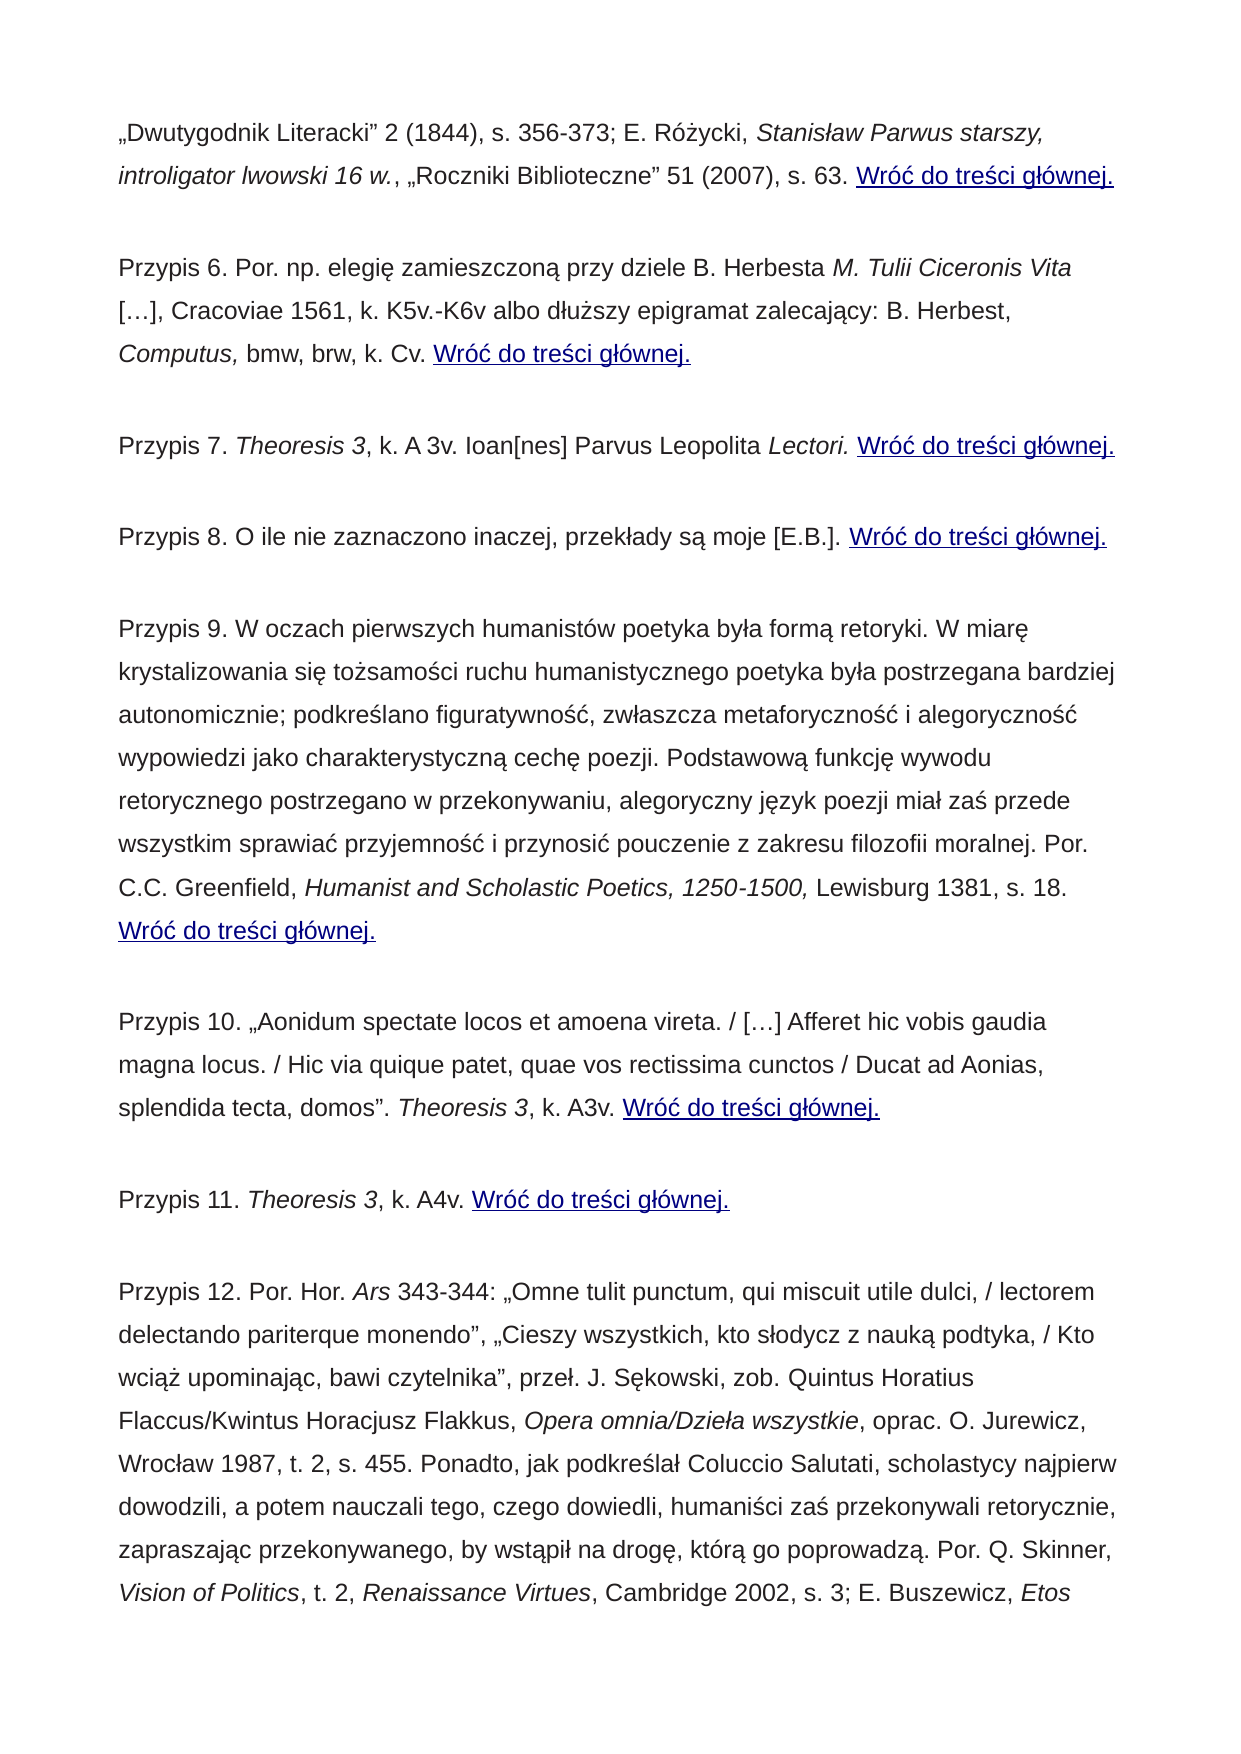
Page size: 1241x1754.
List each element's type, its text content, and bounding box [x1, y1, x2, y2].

text Przypis 7. Theoresis 3, k. A 3v. Ioan[nes] Parvus Leopolita Lectori. Wróć do treści głównej. [118, 431, 1122, 459]
text Przypis 10. „Aonidum spectate locos et amoena vireta. / […] Afferet hic vobis gaudia magna locus. / Hic via quique patet, quae vos rectissima cunctos / Ducat ad Aonias, splendida tecta, domos”. Theoresis 3, k. A3v. Wróć do treści głównej. [118, 1007, 1122, 1122]
text Przypis 6. Por. np. elegię zamieszczoną przy dziele B. Herbesta M. Tulii Ciceronis Vita […], Cracoviae 1561, k. K5v.-K6v albo dłuższy epigramat zalecający: B. Herbest, Computus, bmw, brw, k. Cv. Wróć do treści głównej. [118, 253, 1122, 368]
text Przypis 9. W oczach pierwszych humanistów poetyka była formą retoryki. W miarę krystalizowania się tożsamości ruchu humanistycznego poetyka była postrzegana bardziej autonomicznie; podkreślano figuratywność, zwłaszcza metaforyczność i alegoryczność wypowiedzi jako charakterystyczną cechę poezji. Podstawową funkcję wywodu retorycznego postrzegano w przekonywaniu, alegoryczny język poezji miał zaś przede wszystkim sprawiać przyjemność i przynosić pouczenie z zakresu filozofii moralnej. Por. C.C. Greenfield, Humanist and Scholastic Poetics, 1250-1500, Lewisburg 1381, s. 18. Wróć do treści głównej. [118, 614, 1122, 944]
text „Dwutygodnik Literacki” 2 (1844), s. 356-373; E. Różycki, Stanisław Parwus starszy, introligator lwowski 16 w., „Roczniki Biblioteczne” 51 (2007), s. 63. Wróć do treści głównej. [118, 118, 1122, 190]
text Przypis 11. Theoresis 3, k. A4v. Wróć do treści głównej. [118, 1185, 1122, 1214]
text Przypis 8. O ile nie zaznaczono inaczej, przekłady są moje [E.B.]. Wróć do treści głównej. [118, 522, 1122, 551]
text Przypis 12. Por. Hor. Ars 343-344: „Omne tulit punctum, qui miscuit utile dulci, / lectorem delectando pariterque monendo”, „Cieszy wszystkich, kto słodycz z nauką podtyka, / Kto wciąż upominając, bawi czytelnika”, przeł. J. Sękowski, zob. Quintus Horatius Flaccus/Kwintus Horacjusz Flakkus, Opera omnia/Dzieła wszystkie, oprac. O. Jurewicz, Wrocław 1987, t. 2, s. 455. Ponadto, jak podkreślał Coluccio Salutati, scholastycy najpierw dowodzili, a potem nauczali tego, czego dowiedli, humaniści zaś przekonywali retorycznie, zapraszając przekonywanego, by wstąpił na drogę, którą go poprowadzą. Por. Q. Skinner, Vision of Politics, t. 2, Renaissance Virtues, Cambridge 2002, s. 3; E. Buszewicz, Etos [118, 1277, 1122, 1607]
